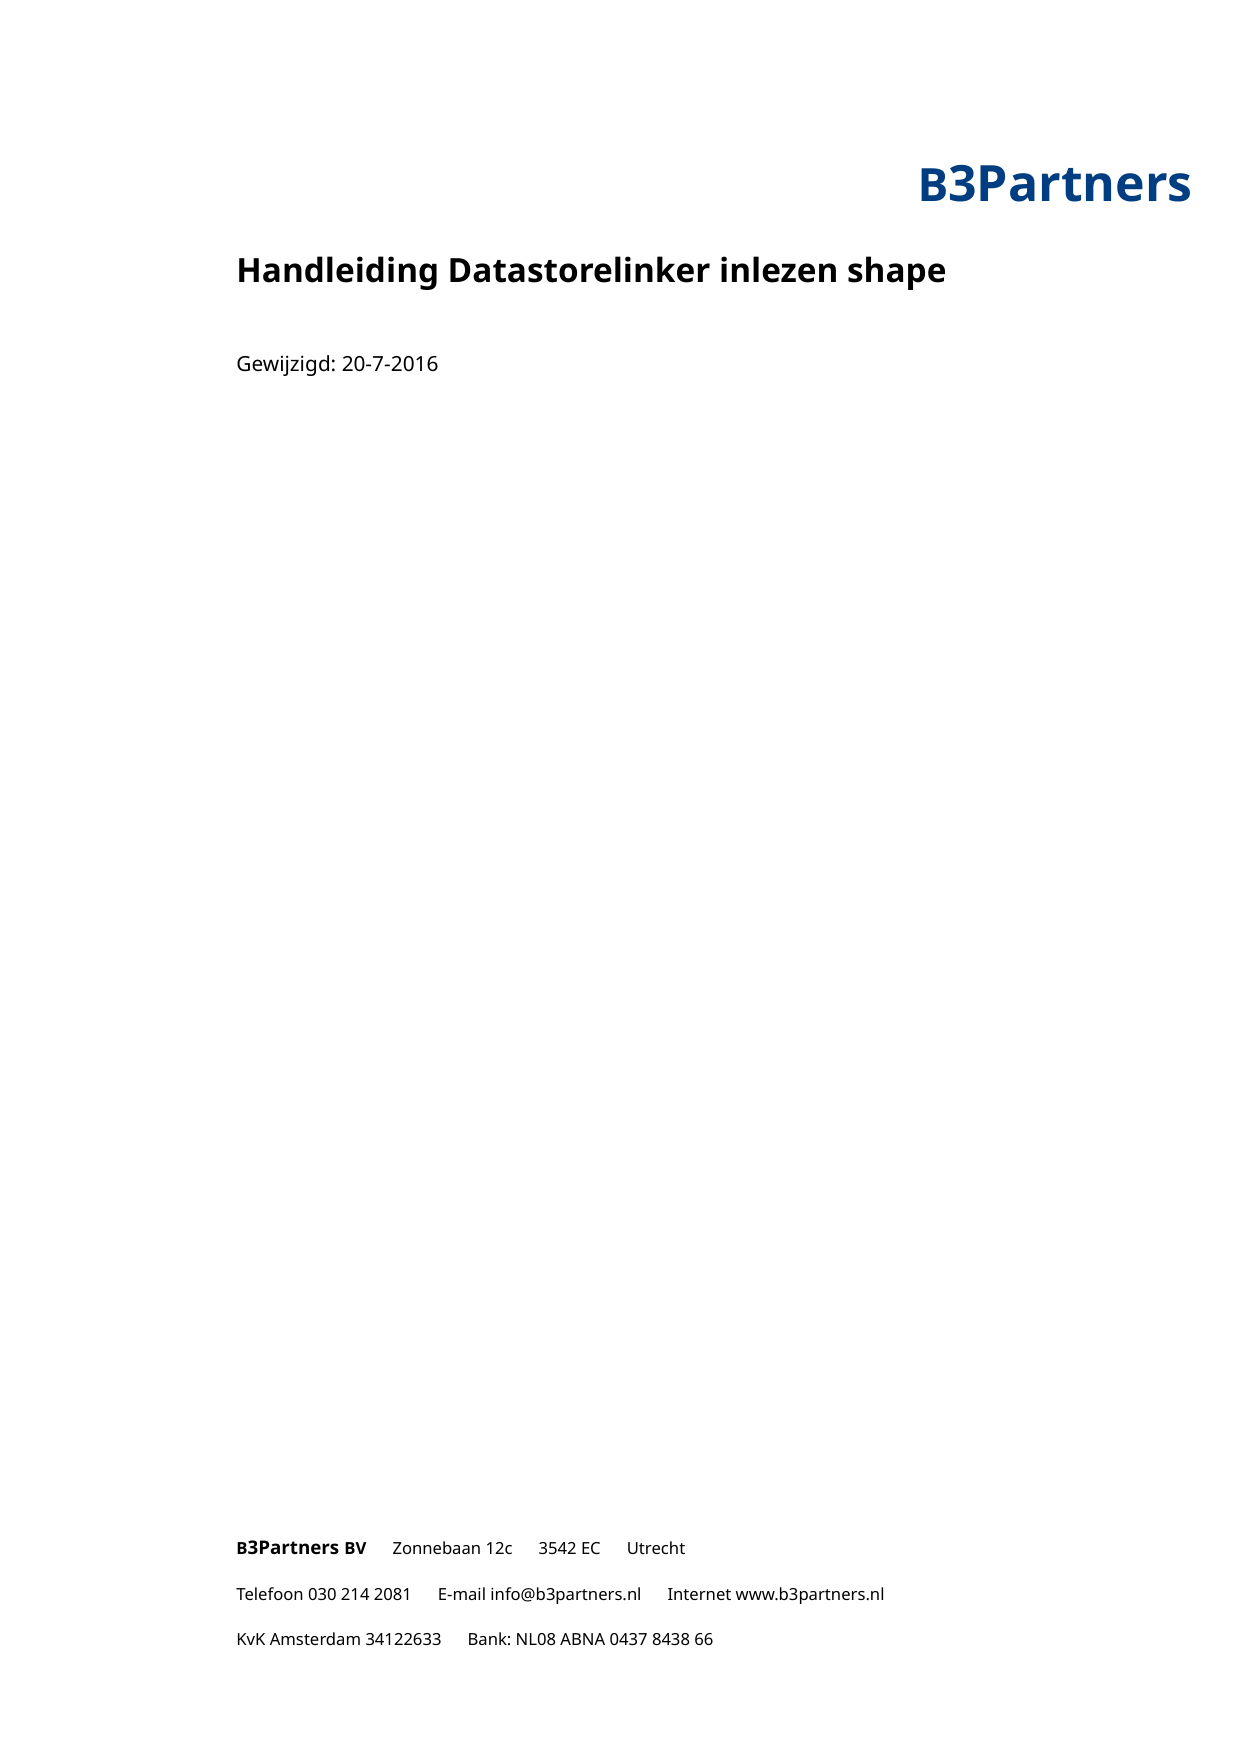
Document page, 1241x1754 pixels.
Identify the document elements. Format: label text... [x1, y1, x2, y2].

text Handleiding Datastorelinker inlezen shape [236, 247, 1004, 292]
text Gewijzigd: 20-7-2016 [236, 349, 1004, 378]
